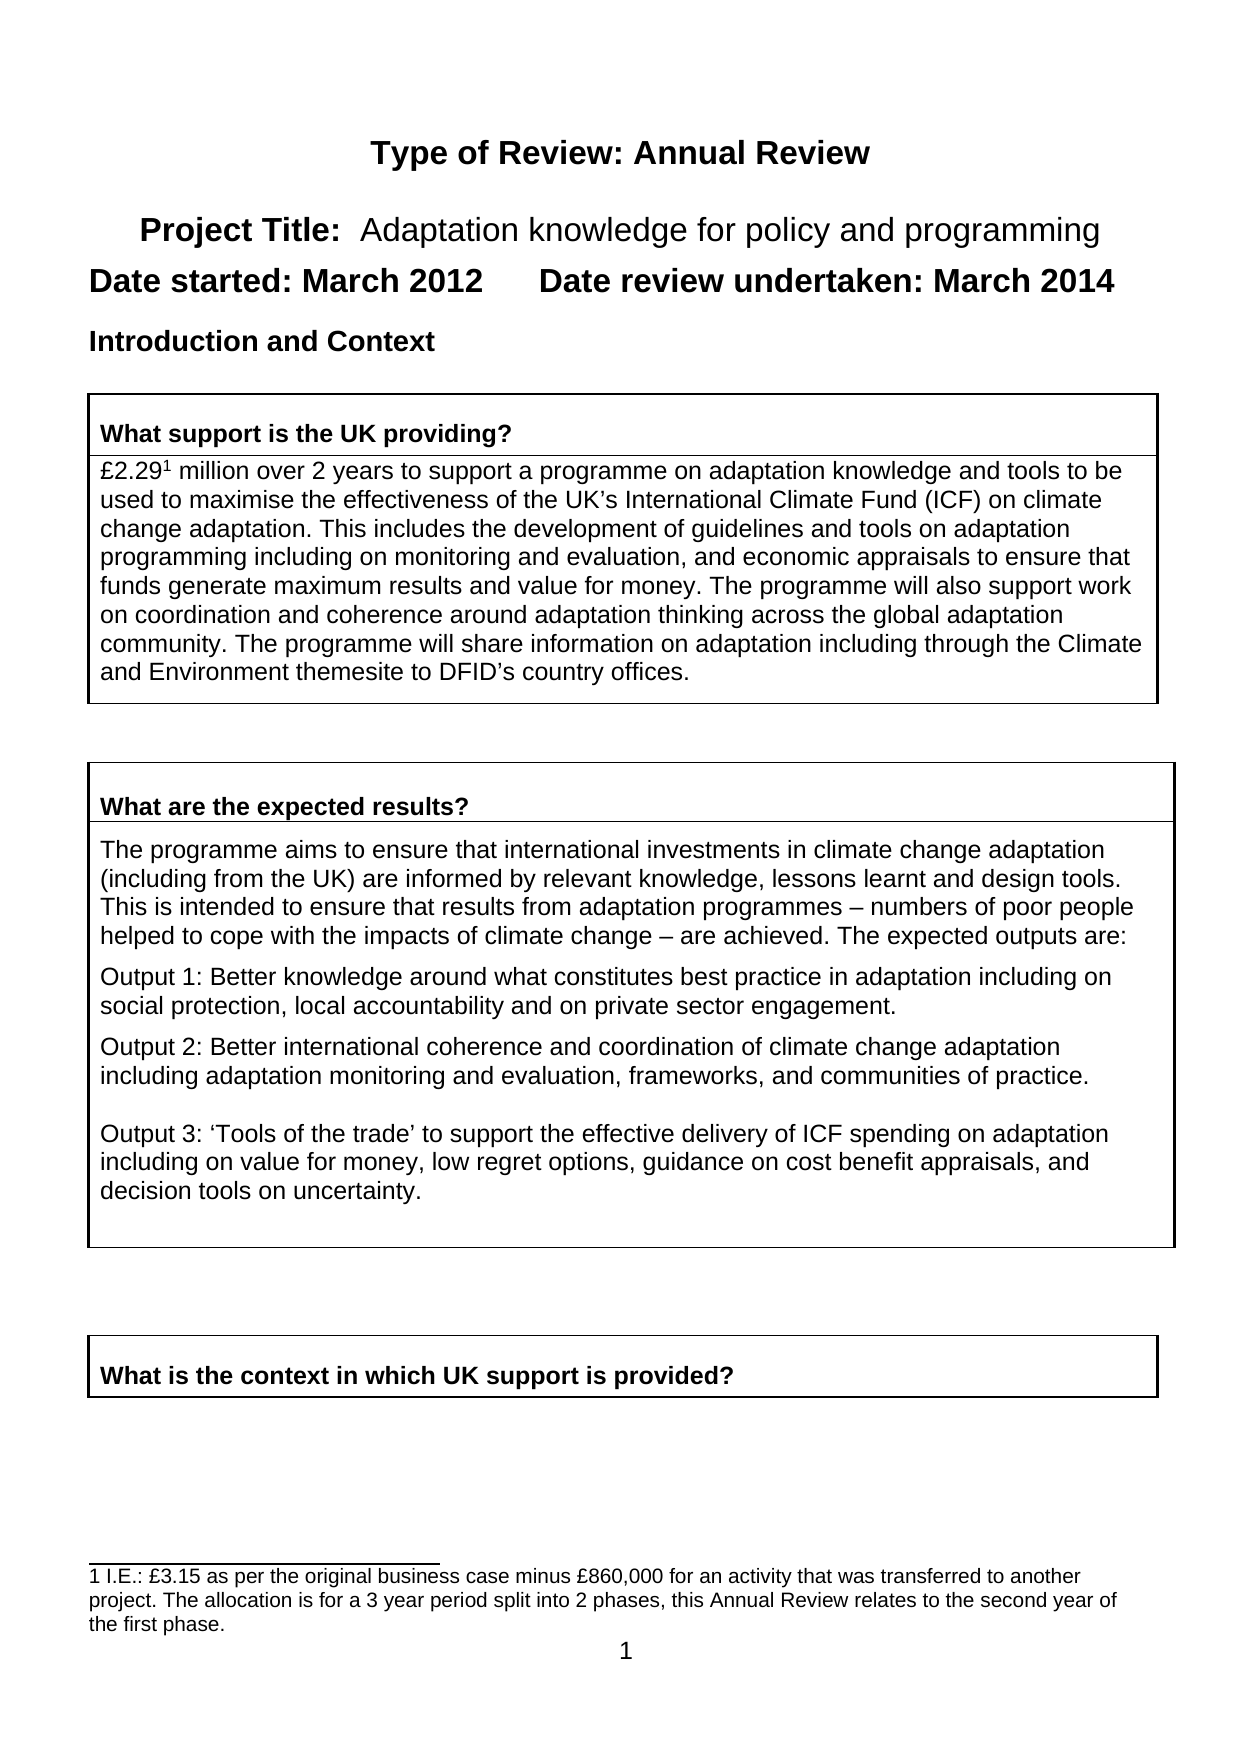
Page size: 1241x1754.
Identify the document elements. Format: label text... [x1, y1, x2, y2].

table_header What support is the UK providing? [90, 395, 1156, 454]
table_cell The programme aims to ensure that international investments in climate change adaptation (including from the UK) are informed by relevant knowledge, lessons learnt and design tools. This is intended to ensure that results from adaptation programmes – numbers of poor people helped to cope with the impacts of climate change – are achieved. The expected outputs are: Output 1: Better knowledge around what constitutes best practice in adaptation including on social protection, local accountability and on private sector engagement. Output 2: Better international coherence and coordination of climate change adaptation including adaptation monitoring and evaluation, frameworks, and communities of practice. Output 3: ‘Tools of the trade’ to support the effective delivery of ICF spending on adaptation including on value for money, low regret options, guidance on cost benefit appraisals, and decision tools on uncertainty. [90, 822, 1173, 1247]
table_header What is the context in which UK support is provided? [90, 1336, 1156, 1396]
table_cell £2.29 million over 2 years to support a programme on adaptation knowledge and tools to be used to maximise the effectiveness of the UK’s International Climate Fund (ICF) on climate change adaptation. This includes the development of guidelines and tools on adaptation programming including on monitoring and evaluation, and economic appraisals to ensure that funds generate maximum results and value for money. The programme will also support work on coordination and coherence around adaptation thinking across the global adaptation community. The programme will share information on adaptation including through the Climate and Environment themesite to DFID’s country offices. [90, 456, 1156, 703]
text Date started: March 2012 Date review undertaken: March 2014 [89, 261, 1152, 299]
table_header What are the expected results? [90, 763, 1173, 821]
subtitle Introduction and Context [89, 324, 1152, 358]
text Type of Review: Annual Review [89, 133, 1152, 172]
text Project Title: Adaptation knowledge for policy and programming [89, 210, 1152, 248]
